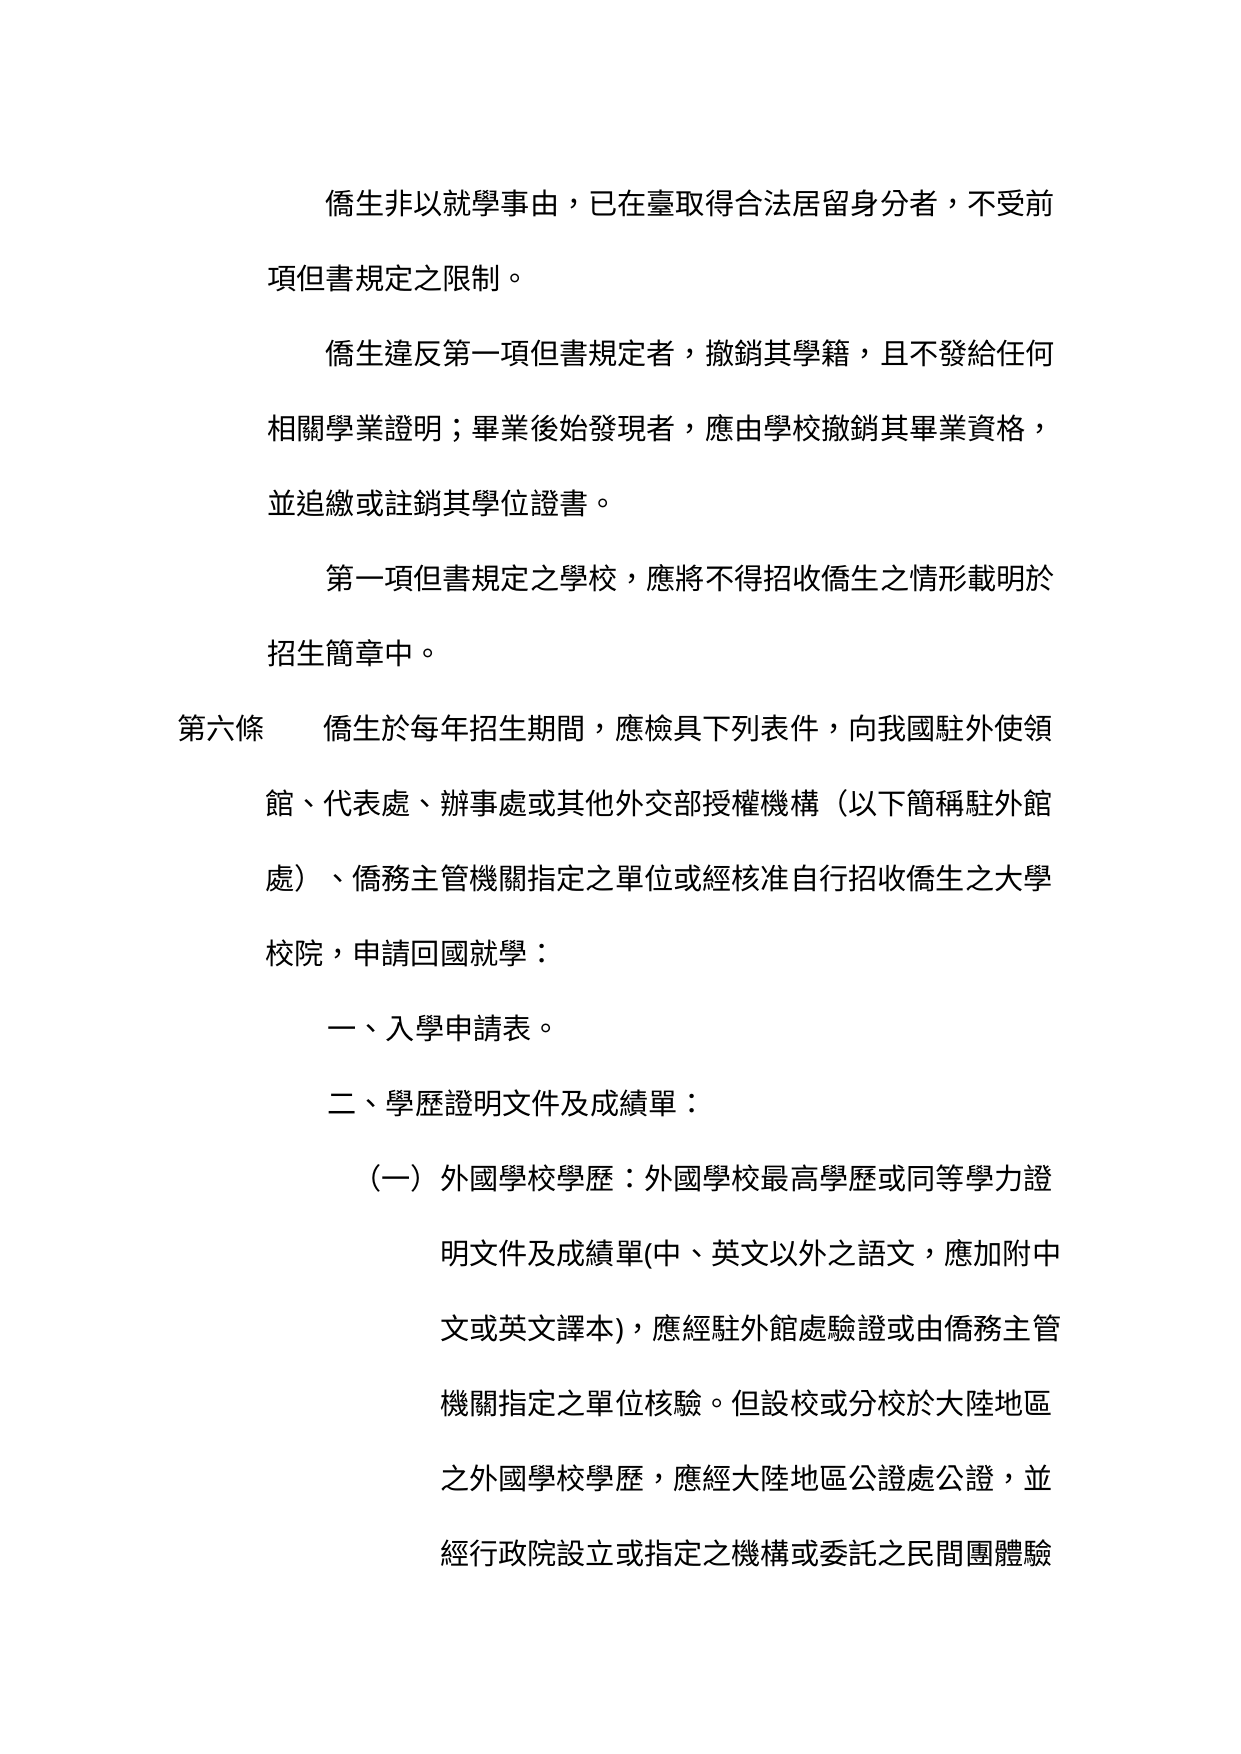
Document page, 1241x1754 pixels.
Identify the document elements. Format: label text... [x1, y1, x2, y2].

text 第一項但書規定之學校，應將不得招收僑生之情形載明於招生簡章中。 [267, 539, 1063, 689]
text 僑生違反第一項但書規定者，撤銷其學籍，且不發給任何相關學業證明；畢業後始發現者，應由學校撤銷其畢業資格，並追繳或註銷其學位證書。 [267, 314, 1063, 539]
text 第六條 僑生於每年招生期間，應檢具下列表件，向我國駐外使領館、代表處、辦事處或其他外交部授權機構（以下簡稱駐外館處）、僑務主管機關指定之單位或經核准自行招收僑生之大學校院，申請回國就學： [177, 689, 1063, 989]
text （一）外國學校學歷：外國學校最高學歷或同等學力證明文件及成績單(中、英文以外之語文，應加附中文或英文譯本)，應經駐外館處驗證或由僑務主管機關指定之單位核驗。但設校或分校於大陸地區之外國學校學歷，應經大陸地區公證處公證，並經行政院設立或指定之機構或委託之民間團體驗 [352, 1139, 1063, 1589]
text 一、入學申請表。 [327, 989, 1063, 1064]
text 二、學歷證明文件及成績單： [327, 1064, 1063, 1139]
text 僑生非以就學事由，已在臺取得合法居留身分者，不受前項但書規定之限制。 [267, 164, 1063, 314]
